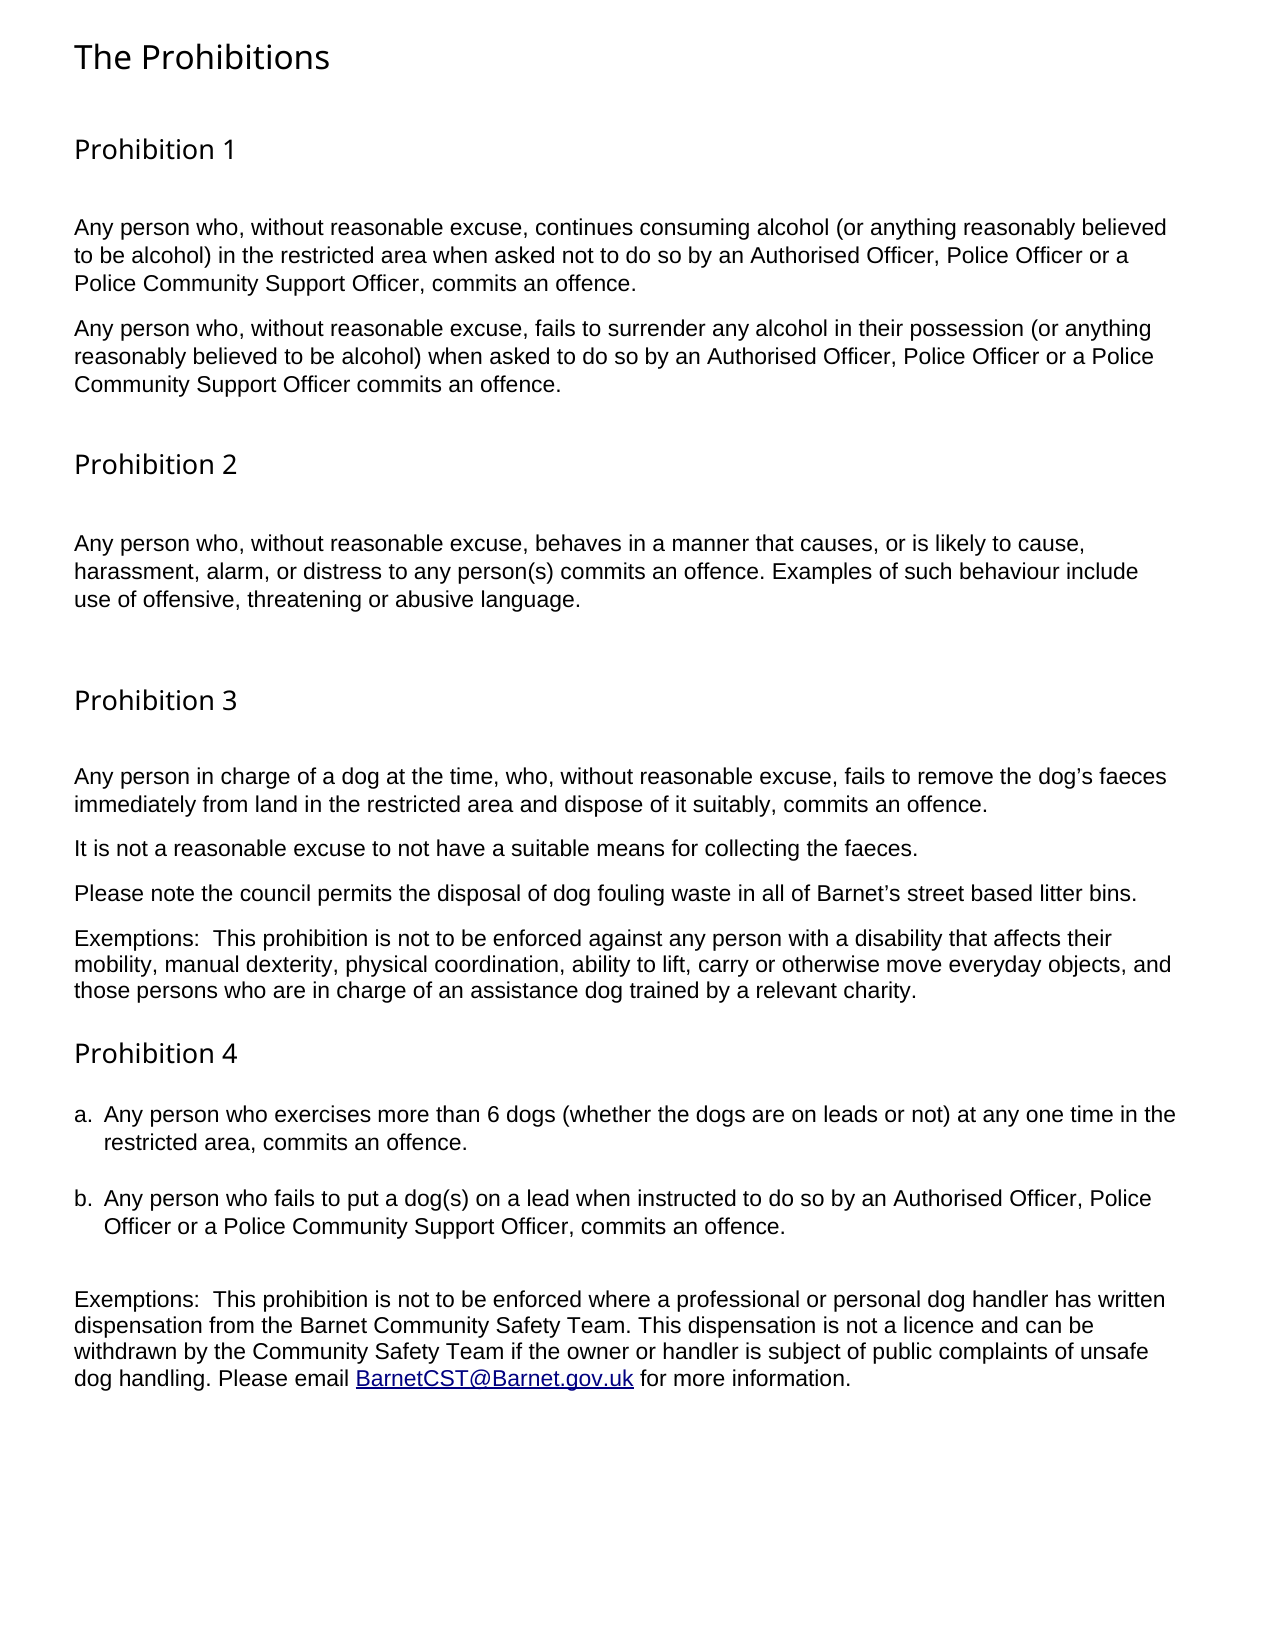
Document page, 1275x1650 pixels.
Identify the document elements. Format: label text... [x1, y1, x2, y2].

subtitle Prohibition 2 [74, 446, 1181, 483]
text Any person who, without reasonable excuse, continues consuming alcohol (or anything reasonably believed to be alcohol) in the restricted area when asked not to do so by an Authorised Officer, Police Officer or a Police Community Support Officer, commits an offence. [74, 214, 1181, 297]
text Any person who, without reasonable excuse, fails to surrender any alcohol in their possession (or anything reasonably believed to be alcohol) when asked to do so by an Authorised Officer, Police Officer or a Police Community Support Officer commits an offence. [74, 315, 1181, 397]
subtitle Prohibition 3 [74, 681, 1181, 718]
text It is not a reasonable excuse to not have a suitable means for collecting the faeces. [74, 835, 1181, 862]
list Exemptions: This prohibition is not to be enforced against any person with a disability that affects their mobility, manual dexterity, physical coordination, ability to lift, carry or otherwise move everyday objects, and those persons who are in charge of an assistance dog trained by a relevant charity. [74, 924, 1181, 1003]
list Any person who exercises more than 6 dogs (whether the dogs are on leads or not) at any one time in the restricted area, commits an offence. [74, 1101, 1181, 1156]
text Any person in charge of a dog at the time, who, without reasonable excuse, fails to remove the dog’s faeces immediately from land in the restricted area and dispose of it suitably, commits an offence. [74, 763, 1181, 817]
text Please note the council permits the disposal of dog fouling waste in all of Barnet’s street based litter bins. [74, 880, 1181, 906]
subtitle Prohibition 4 [74, 1034, 1181, 1071]
text Any person who, without reasonable excuse, behaves in a manner that causes, or is likely to cause, harassment, alarm, or distress to any person(s) commits an offence. Examples of such behaviour include use of offensive, threatening or abusive language. [74, 530, 1181, 612]
list Any person who fails to put a dog(s) on a lead when instructed to do so by an Authorised Officer, Police Officer or a Police Community Support Officer, commits an offence. [74, 1185, 1181, 1239]
subtitle The Prohibitions [74, 34, 1181, 79]
subtitle Prohibition 1 [74, 130, 1181, 167]
list Exemptions: This prohibition is not to be enforced where a professional or personal dog handler has written dispensation from the Barnet Community Safety Team. This dispensation is not a licence and can be withdrawn by the Community Safety Team if the owner or handler is subject of public complaints of unsafe dog handling. Please email BarnetCST@Barnet.gov.uk for more information. [74, 1286, 1181, 1391]
